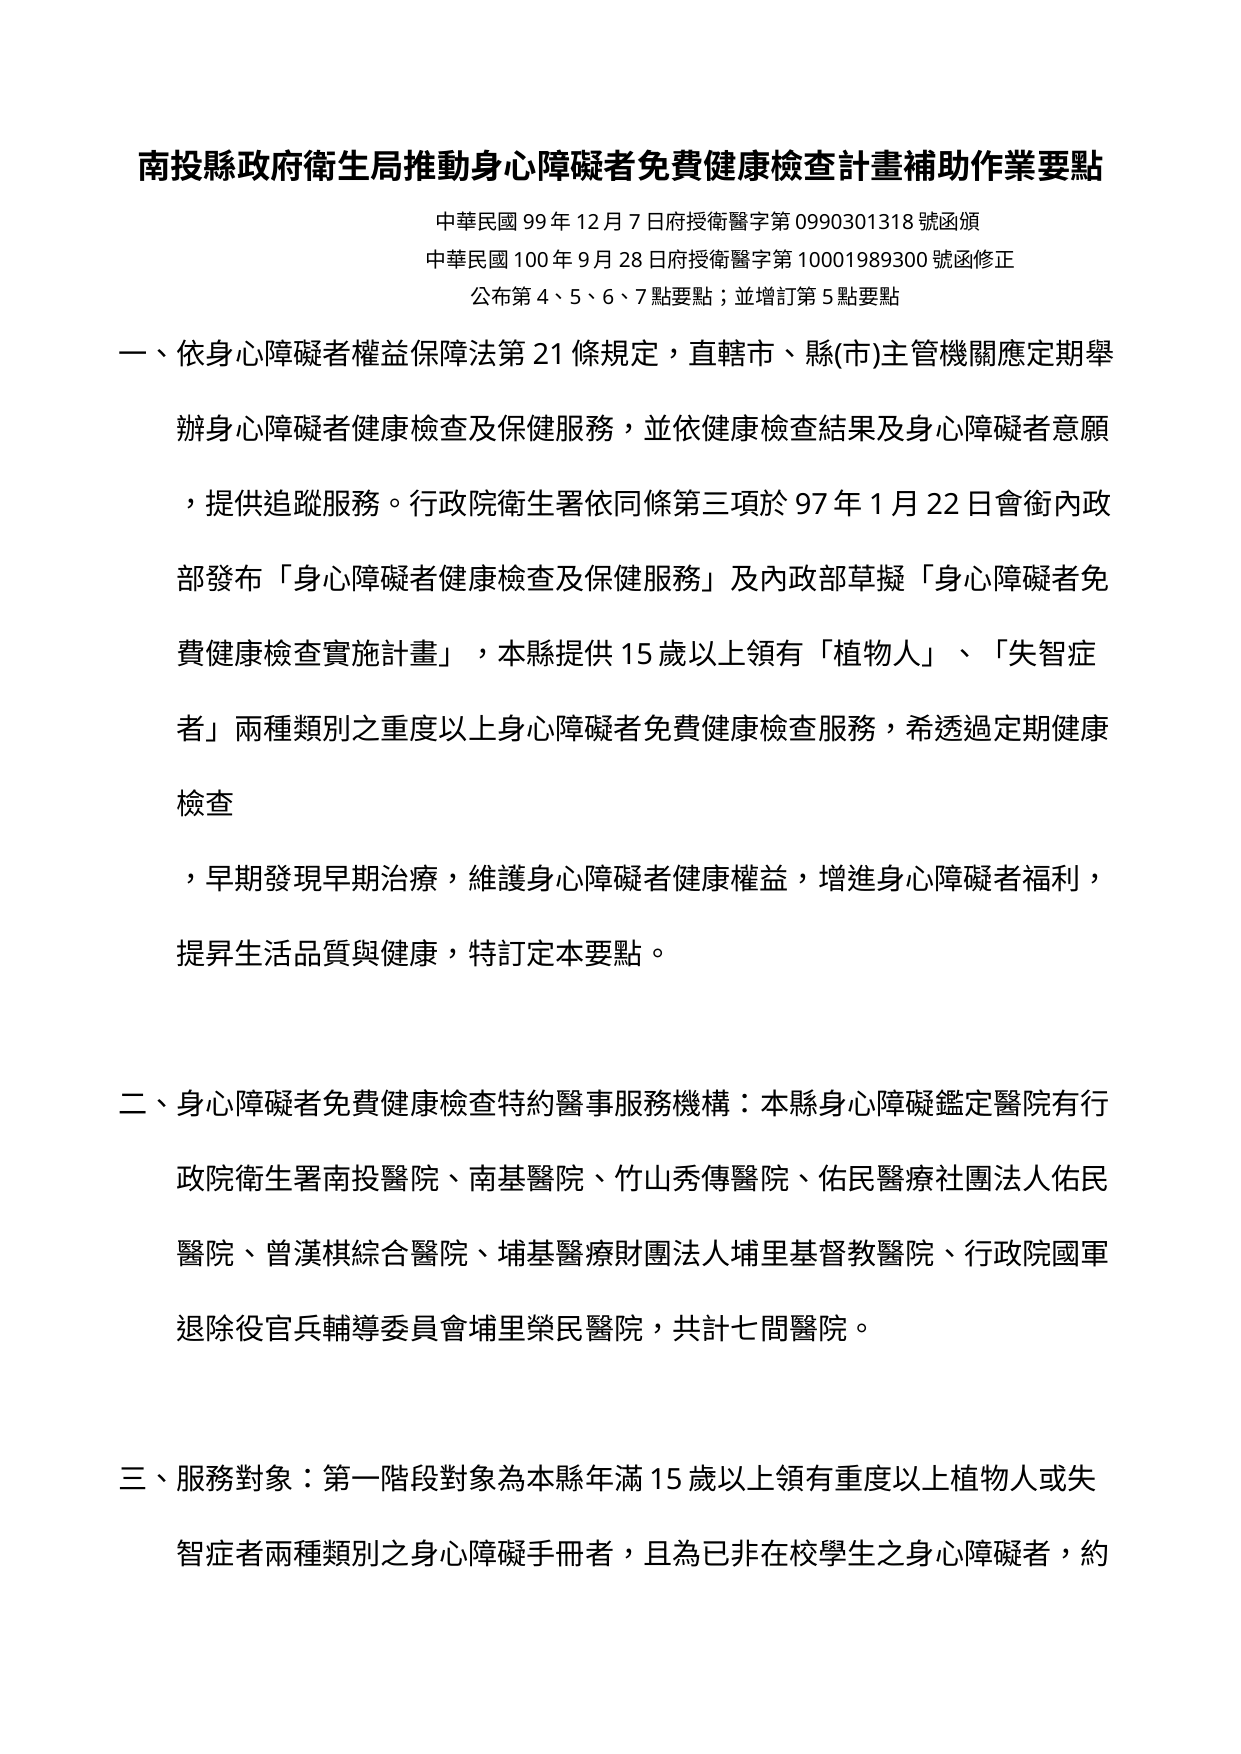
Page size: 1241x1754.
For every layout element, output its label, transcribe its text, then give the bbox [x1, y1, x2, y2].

text ，早期發現早期治療，維護身心障礙者健康權益，增進身心障礙者福利，提昇生活品質與健康，特訂定本要點。 [176, 839, 1122, 989]
text 中華民國99年12月7日府授衛醫字第0990301318號函頒 [118, 202, 1122, 239]
text 三、服務對象：第一階段對象為本縣年滿15歲以上領有重度以上植物人或失智症者兩種類別之身心障礙手冊者，且為已非在校學生之身心障礙者，約 [118, 1439, 1122, 1589]
text 二、身心障礙者免費健康檢查特約醫事服務機構：本縣身心障礙鑑定醫院有行政院衛生署南投醫院、南基醫院、竹山秀傳醫院、佑民醫療社團法人佑民醫院、曾漢棋綜合醫院、埔基醫療財團法人埔里基督教醫院、行政院國軍退除役官兵輔導委員會埔里榮民醫院，共計七間醫院。 [118, 1064, 1122, 1364]
text ，提供追蹤服務。行政院衛生署依同條第三項於97年1月22日會銜內政部發布「身心障礙者健康檢查及保健服務」及內政部草擬「身心障礙者免費健康檢查實施計畫」，本縣提供15歲以上領有「植物人」、「失智症者」兩種類別之重度以上身心障礙者免費健康檢查服務，希透過定期健康檢查 [176, 464, 1122, 839]
text 中華民國100年9月28日府授衛醫字第10001989300號函修正 [118, 239, 1122, 277]
text 一、依身心障礙者權益保障法第21條規定，直轄市、縣(市)主管機關應定期舉辦身心障礙者健康檢查及保健服務，並依健康檢查結果及身心障礙者意願 [118, 314, 1122, 464]
text 公布第4、5、6、7點要點；並增訂第5點要點 [118, 277, 1122, 314]
text 南投縣政府衛生局推動身心障礙者免費健康檢查計畫補助作業要點 [118, 127, 1122, 202]
